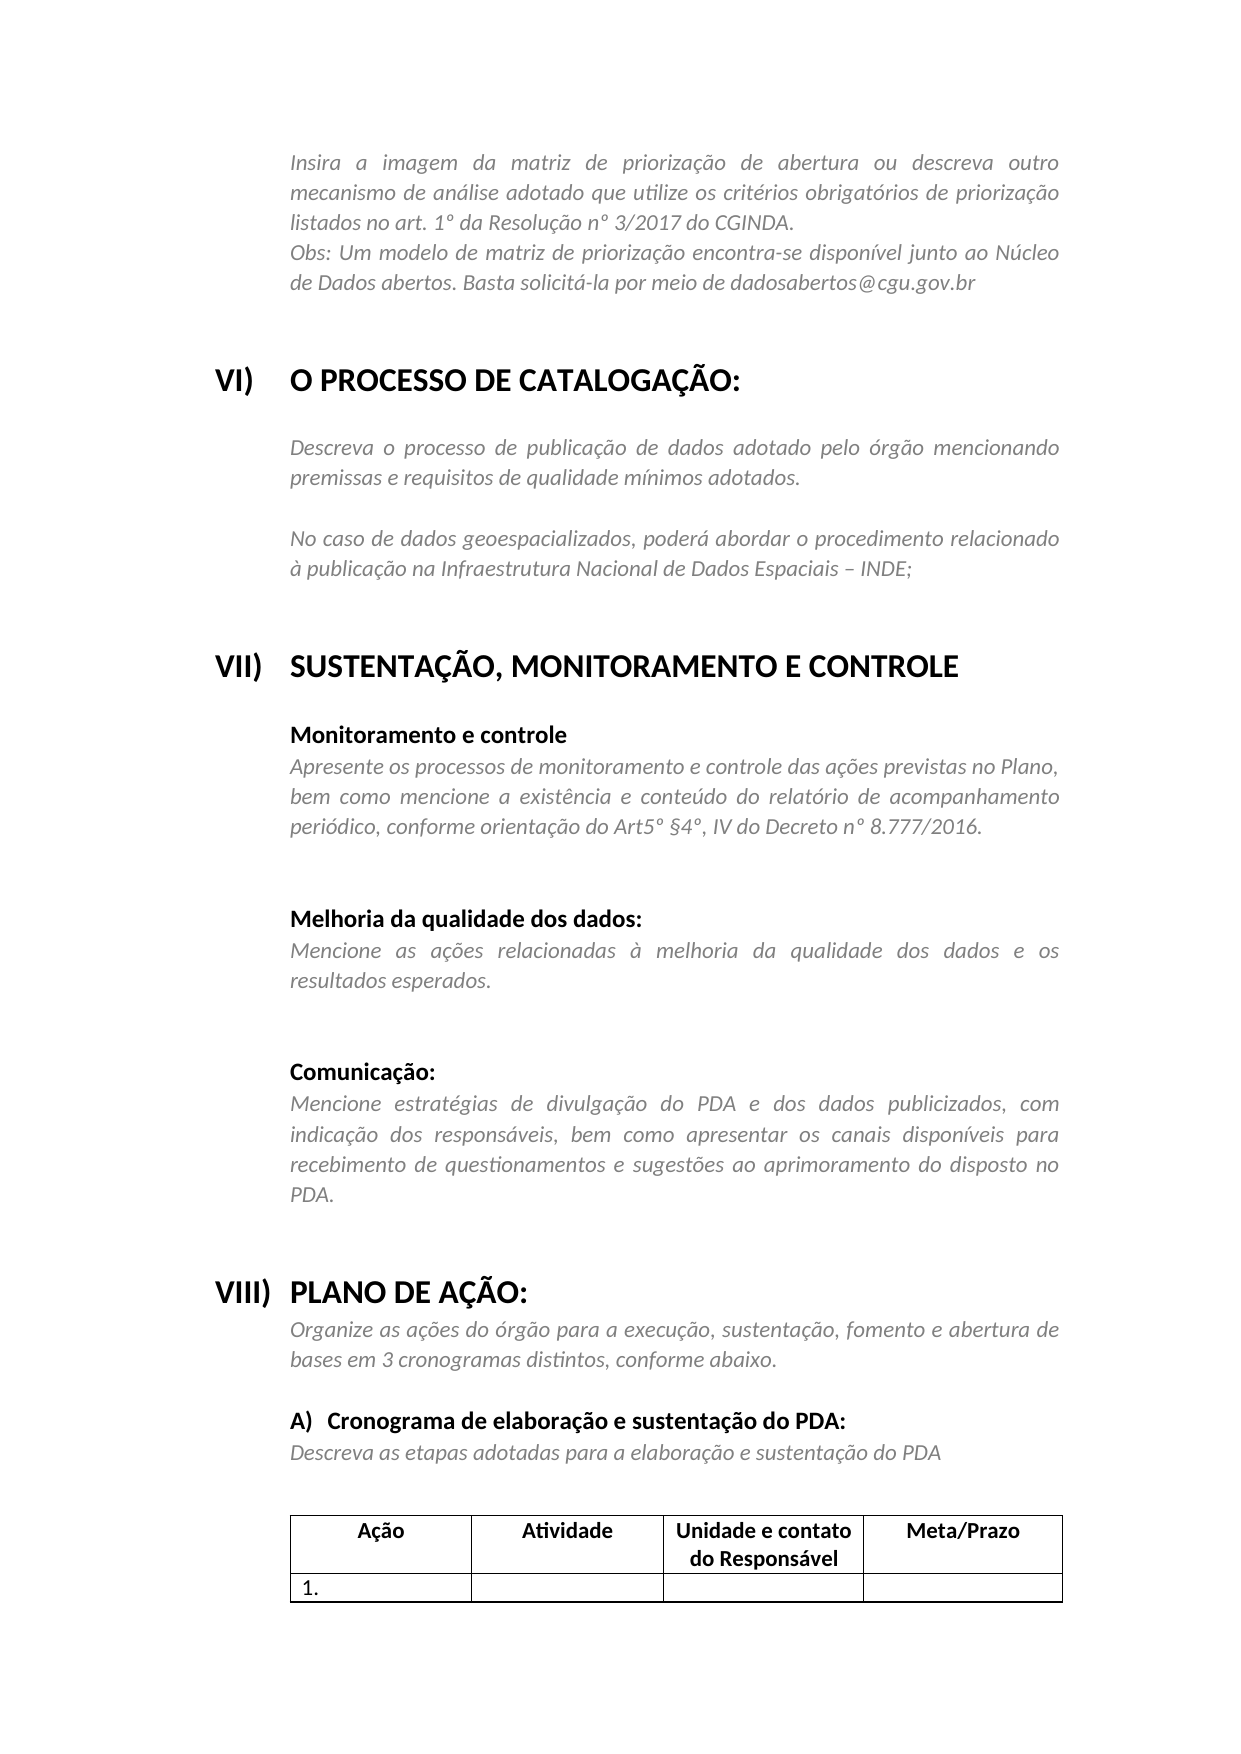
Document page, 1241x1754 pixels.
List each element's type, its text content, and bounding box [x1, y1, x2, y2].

list Mencione as ações relacionadas à melhoria da qualidade dos dados e os resultados esperados. [290, 936, 1063, 994]
list Insira a imagem da matriz de priorização de abertura ou descreva outro mecanismo de análise adotado que utilize os critérios obrigatórios de priorização listados no art. 1º da Resolução nº 3/2017 do CGINDA. [290, 148, 1063, 236]
list Mencione estratégias de divulgação do PDA e dos dados publicizados, com indicação dos responsáveis, bem como apresentar os canais disponíveis para recebimento de questionamentos e sugestões ao aprimoramento do disposto no PDA. [290, 1089, 1063, 1208]
table_cell 1. [291, 1574, 471, 1601]
list O PROCESSO DE CATALOGAÇÃO: [215, 359, 1063, 400]
list No caso de dados geoespacializados, poderá abordar o procedimento relacionado à publicação na Infraestrutura Nacional de Dados Espaciais – INDE; [290, 524, 1063, 582]
table_cell [472, 1574, 663, 1601]
table_header Unidade e contato do Responsável [664, 1516, 863, 1572]
list Organize as ações do órgão para a execução, sustentação, fomento e abertura de bases em 3 cronogramas distintos, conforme abaixo. [290, 1315, 1063, 1373]
list SUSTENTAÇÃO, MONITORAMENTO E CONTROLE [215, 645, 1063, 685]
list Descreva as etapas adotadas para a elaboração e sustentação do PDA [290, 1438, 1063, 1466]
list Cronograma de elaboração e sustentação do PDA: [290, 1405, 1063, 1436]
list Descreva o processo de publicação de dados adotado pelo órgão mencionando premissas e requisitos de qualidade mínimos adotados. [290, 433, 1063, 491]
table_cell [864, 1574, 1062, 1601]
table_header Ação [291, 1516, 471, 1572]
table_cell [664, 1574, 863, 1601]
list Monitoramento e controle [290, 719, 1063, 749]
list Melhoria da qualidade dos dados: [290, 903, 1063, 933]
list Obs: Um modelo de matriz de priorização encontra-se disponível junto ao Núcleo de Dados abertos. Basta solicitá-la por meio de dadosabertos@cgu.gov.br [290, 238, 1063, 296]
list Apresente os processos de monitoramento e controle das ações previstas no Plano, bem como mencione a existência e conteúdo do relatório de acompanhamento periódico, conforme orientação do Art5º §4º, IV do Decreto nº 8.777/2016. [290, 752, 1063, 840]
table_header Atividade [472, 1516, 663, 1572]
list PLANO DE AÇÃO: [215, 1271, 1063, 1311]
list Comunicação: [290, 1057, 1063, 1087]
table_header Meta/Prazo [864, 1516, 1062, 1572]
